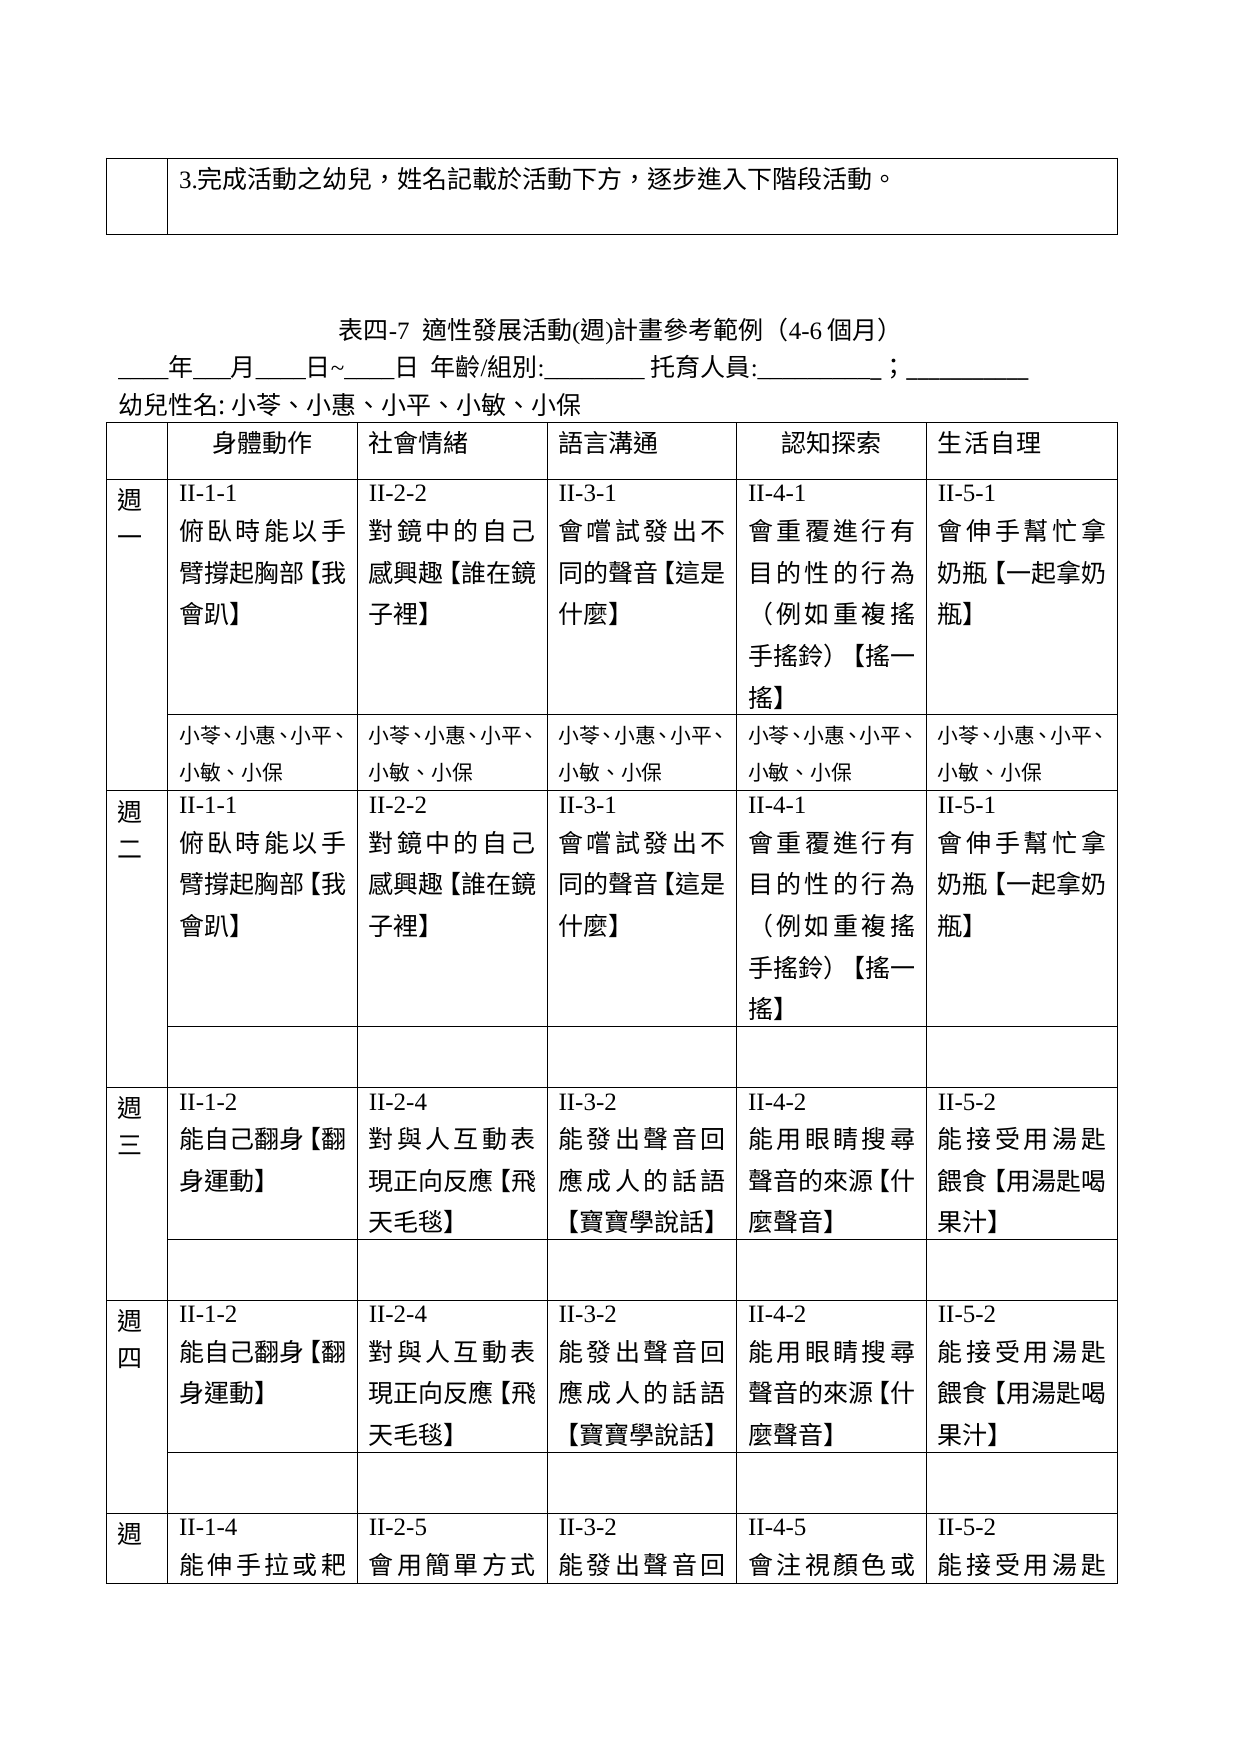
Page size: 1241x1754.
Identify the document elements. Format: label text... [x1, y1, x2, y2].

table_cell [548, 1453, 736, 1512]
table_cell II-1-2 能自己翻身【翻身運動】 [168, 1088, 357, 1239]
table_cell 週一 [107, 480, 167, 790]
table_cell II-1-4 能伸手拉或耙 [168, 1514, 357, 1583]
table_cell [168, 1240, 357, 1299]
table_cell II-2-2 對鏡中的自己感興趣【誰在鏡子裡】 [358, 791, 547, 1026]
table_header 認知探索 [737, 423, 926, 478]
table_cell 週二 [107, 791, 167, 1087]
table_cell [927, 1453, 1117, 1512]
table_cell 3.完成活動之幼兒，姓名記載於活動下方，逐步進入下階段活動。 [168, 159, 1117, 233]
text ____年___月____日~____日 年齡/組別:________ 托育人員:__________；___________ [118, 347, 1122, 384]
table_cell [927, 1240, 1117, 1299]
table_cell [548, 1027, 736, 1087]
table_cell II-4-2 能用眼睛搜尋聲音的來源【什麼聲音】 [737, 1301, 926, 1452]
table_cell II-5-2 能接受用湯匙餵食【用湯匙喝果汁】 [927, 1088, 1117, 1239]
table_header 身體動作 [168, 423, 357, 478]
table_cell II-3-1 會嚐試發出不同的聲音【這是什麼】 [548, 791, 736, 1026]
table_cell II-1-2 能自己翻身【翻身運動】 [168, 1301, 357, 1452]
subtitle 表四-7 適性發展活動(週)計畫參考範例（4-6個月） [118, 309, 1122, 347]
table_header 社會情緒 [358, 423, 547, 478]
table_cell II-5-2 能接受用湯匙 [927, 1514, 1117, 1583]
table_cell II-4-1 會重覆進行有目的性的行為（例如重複搖手搖鈴）【搖一搖】 [737, 791, 926, 1026]
table_cell II-3-2 能發出聲音回應成人的話語【寶寶學說話】 [548, 1088, 736, 1239]
table_cell II-4-2 能用眼睛搜尋聲音的來源【什麼聲音】 [737, 1088, 926, 1239]
table_cell 週三 [107, 1088, 167, 1299]
table_cell II-4-5 會注視顏色或 [737, 1514, 926, 1583]
table_cell II-4-1 會重覆進行有目的性的行為（例如重複搖手搖鈴）【搖一搖】 [737, 480, 926, 714]
table_cell 小苓、小惠、小平、小敏、小保 [548, 715, 736, 790]
table_cell [737, 1027, 926, 1087]
table_cell 週四 [107, 1301, 167, 1512]
table_cell II-2-4 對與人互動表現正向反應【飛天毛毯】 [358, 1301, 547, 1452]
table_cell 小苓、小惠、小平、小敏、小保 [358, 715, 547, 790]
table_header [107, 423, 167, 478]
table_cell II-2-4 對與人互動表現正向反應【飛天毛毯】 [358, 1088, 547, 1239]
table_cell [168, 1453, 357, 1512]
table_cell II-5-1 會伸手幫忙拿奶瓶【一起拿奶瓶】 [927, 791, 1117, 1026]
table_cell II-5-2 能接受用湯匙餵食【用湯匙喝果汁】 [927, 1301, 1117, 1452]
table_cell 週 [107, 1514, 167, 1583]
table_cell II-3-2 能發出聲音回 [548, 1514, 736, 1583]
table_cell II-3-1 會嚐試發出不同的聲音【這是什麼】 [548, 480, 736, 714]
table_cell 小苓、小惠、小平、小敏、小保 [927, 715, 1117, 790]
table_cell [737, 1453, 926, 1512]
table_cell [358, 1027, 547, 1087]
table_cell [107, 159, 167, 233]
table_cell [927, 1027, 1117, 1087]
table_cell 小苓、小惠、小平、小敏、小保 [737, 715, 926, 790]
table_header 語言溝通 [548, 423, 736, 478]
table_cell II-2-2 對鏡中的自己感興趣【誰在鏡子裡】 [358, 480, 547, 714]
table_cell [358, 1240, 547, 1299]
table_cell II-1-1 俯臥時能以手臂撐起胸部【我會趴】 [168, 480, 357, 714]
table_cell II-5-1 會伸手幫忙拿奶瓶【一起拿奶瓶】 [927, 480, 1117, 714]
table_cell II-3-2 能發出聲音回應成人的話語【寶寶學說話】 [548, 1301, 736, 1452]
table_cell [737, 1240, 926, 1299]
table_cell [168, 1027, 357, 1087]
table_cell II-2-5 會用簡單方式 [358, 1514, 547, 1583]
table_header 生活自理 [927, 423, 1117, 478]
table_cell II-1-1 俯臥時能以手臂撐起胸部【我會趴】 [168, 791, 357, 1026]
table_cell [358, 1453, 547, 1512]
table_cell [548, 1240, 736, 1299]
table_cell 小苓、小惠、小平、小敏、小保 [168, 715, 357, 790]
text 幼兒性名: 小苓、小惠、小平、小敏、小保 [118, 384, 1122, 422]
